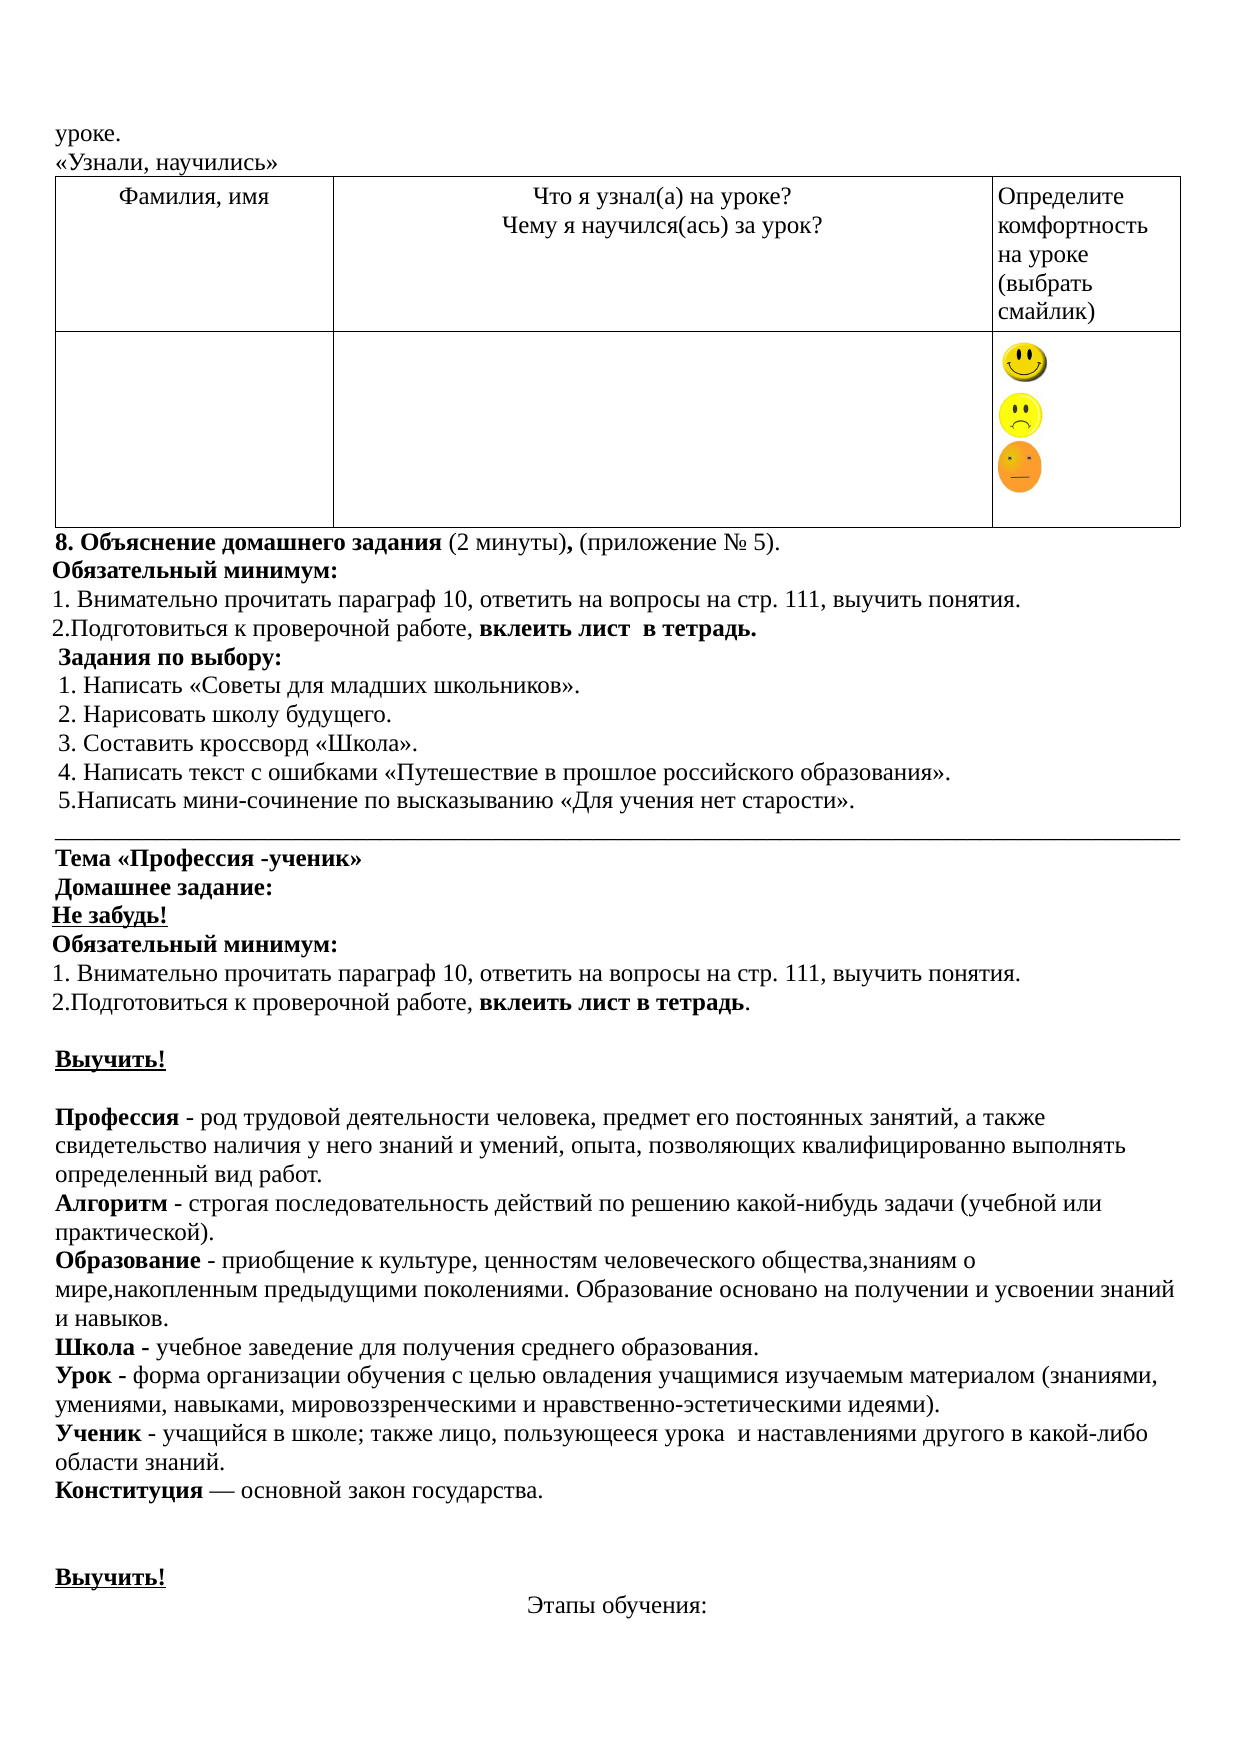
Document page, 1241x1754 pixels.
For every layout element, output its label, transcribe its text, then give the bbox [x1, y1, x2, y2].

list 2. Нарисовать школу будущего. [14, 699, 1180, 728]
picture [1000, 342, 1048, 382]
list 3. Составить кроссворд «Школа». [14, 728, 1180, 757]
list Обязательный минимум: [14, 556, 1180, 584]
table_cell [993, 332, 1180, 342]
text __________________________________________________________________________________________ [55, 814, 1180, 839]
table_header Что я узнал(а) на уроке? Чему я научился(ась) за урок? [334, 177, 992, 331]
text уроке. [55, 118, 1180, 147]
table_header Определите комфортность на уроке (выбрать смайлик) [993, 177, 1180, 331]
text Ученик - учащийся в школе; также лицо, пользующееся урока и наставлениями другого в какой-либо области знаний. [55, 1418, 1180, 1476]
text Выучить! [55, 1044, 1180, 1073]
text Алгоритм - строгая последовательность действий по решению какой-нибудь задачи (учебной или практической). [55, 1188, 1180, 1246]
list 1. Внимательно прочитать параграф 10, ответить на вопросы на стр. 111, выучить понятия. 2.Подготовиться к проверочной работе, вклеить лист в тетрадь. [14, 958, 1180, 1016]
text Этапы обучения: [55, 1591, 1180, 1619]
text Образование - приобщение к культуре, ценностям человеческого общества,знаниям о мире,накопленным предыдущими поколениями. Образование основано на получении и усвоении знаний и навыков. [55, 1246, 1180, 1332]
list 5.Написать мини-сочинение по высказыванию «Для учения нет старости». [14, 786, 1180, 814]
table_cell [56, 332, 333, 527]
list 1. Внимательно прочитать параграф 10, ответить на вопросы на стр. 111, выучить понятия. 2.Подготовиться к проверочной работе, вклеить лист в тетрадь. [14, 584, 1180, 642]
table_header Фамилия, имя [56, 177, 333, 331]
text Конституция — основной закон государства. [55, 1476, 1180, 1504]
text 8. Объяснение домашнего задания (2 минуты), (приложение № 5). [55, 528, 1180, 556]
text Тема «Профессия -ученик» [55, 843, 1180, 872]
text Домашнее задание: [55, 872, 1180, 901]
picture [997, 391, 1046, 493]
text Выучить! [55, 1562, 1180, 1591]
list Обязательный минимум: [14, 929, 1180, 958]
list 1. Написать «Советы для младших школьников». [14, 671, 1180, 699]
text Урок - форма организации обучения с целью овладения учащимися изучаемым материалом (знаниями, умениями, навыками, мировоззренческими и нравственно-эстетическими идеями). [55, 1361, 1180, 1418]
list Не забудь! [14, 901, 1180, 929]
text Профессия - род трудовой деятельности человека, предмет его постоянных занятий, а также свидетельство наличия у него знаний и умений, опыта, позволяющих квалифицированно выполнять определенный вид работ. [55, 1102, 1180, 1188]
text Школа - учебное заведение для получения среднего образования. [55, 1332, 1180, 1361]
table_cell [334, 332, 992, 527]
table_cell [993, 343, 1180, 527]
list 4. Написать текст с ошибками «Путешествие в прошлое российского образования». [14, 757, 1180, 786]
list Задания по выбору: [14, 642, 1180, 671]
text «Узнали, научились» [55, 147, 1180, 176]
